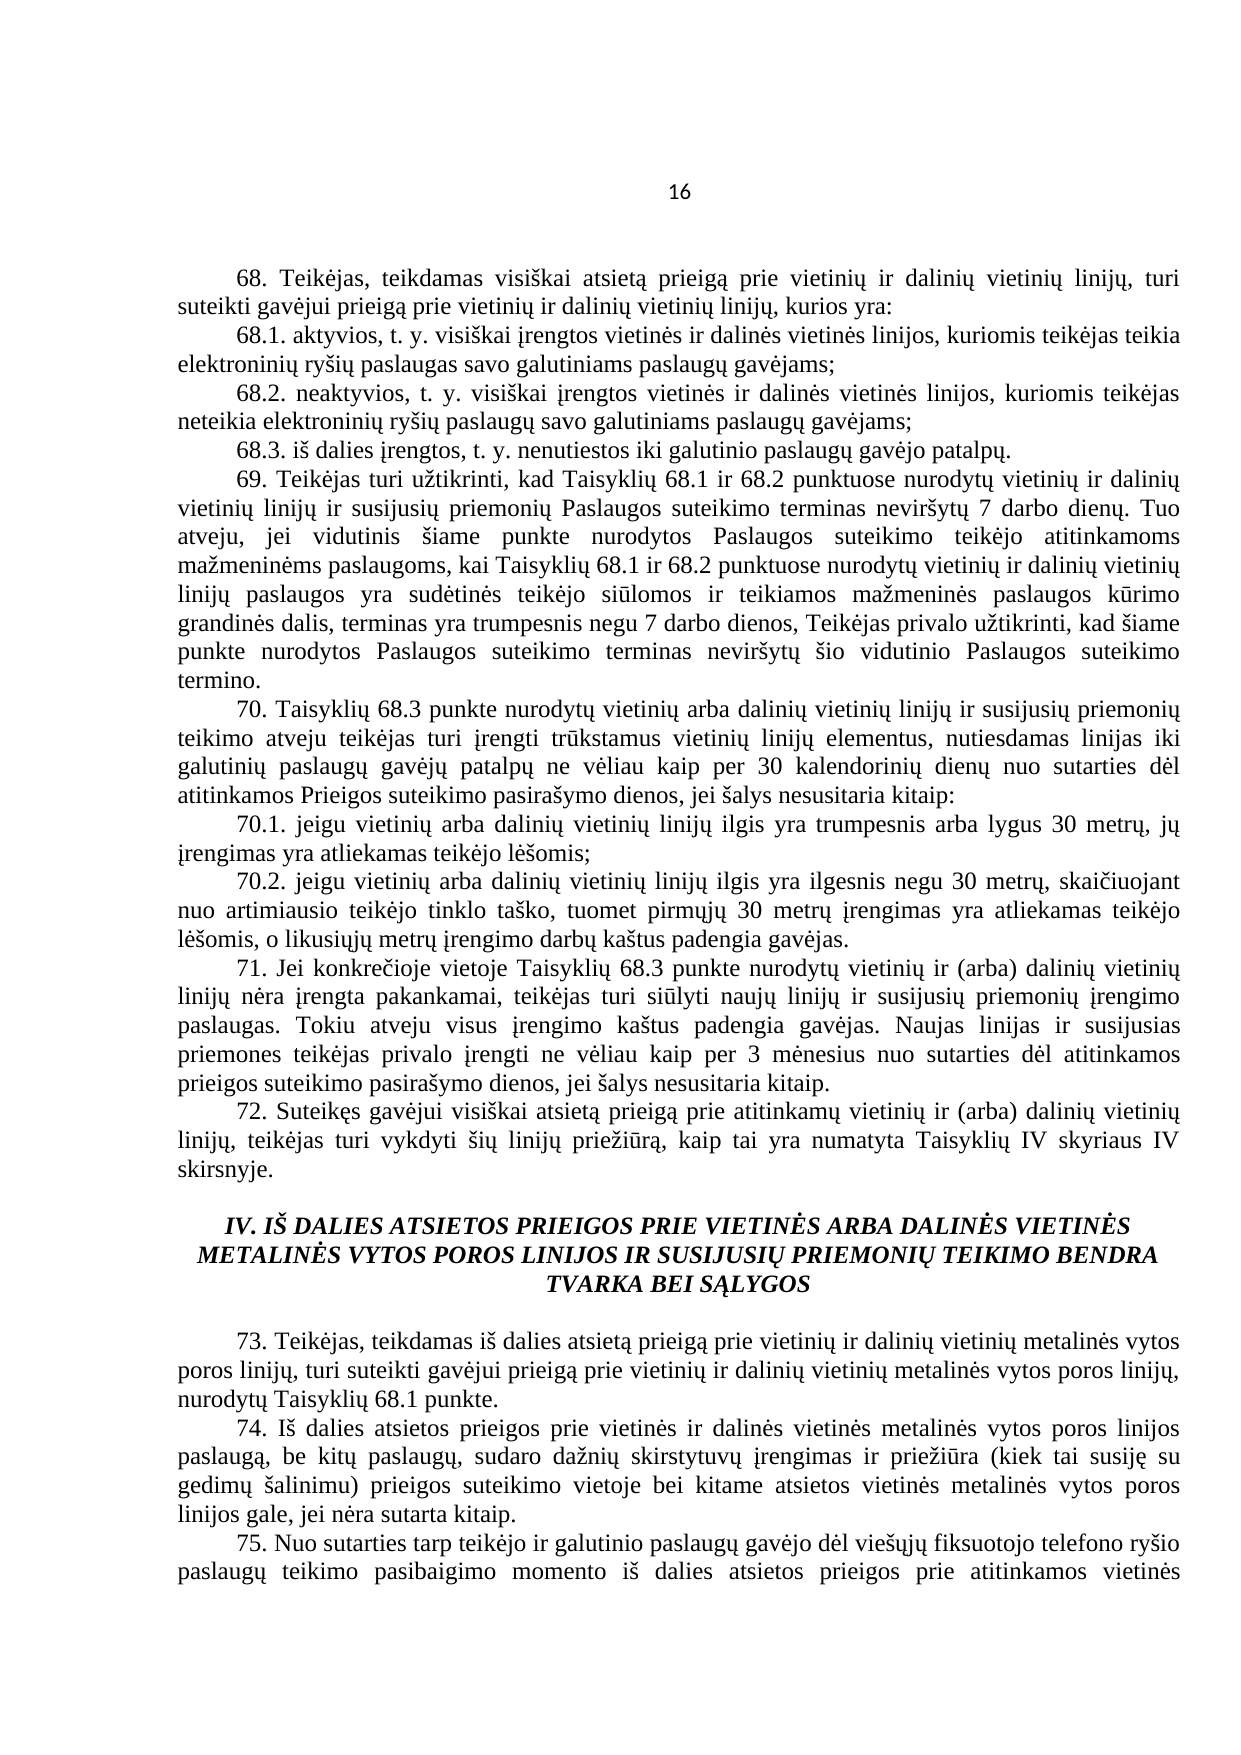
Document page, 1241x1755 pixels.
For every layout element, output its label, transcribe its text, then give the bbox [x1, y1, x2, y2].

text 73. Teikėjas, teikdamas iš dalies atsietą prieigą prie vietinių ir dalinių vietinių metalinės vytos poros linijų, turi suteikti gavėjui prieigą prie vietinių ir dalinių vietinių metalinės vytos poros linijų, nurodytų Taisyklių 68.1 punkte. [177, 1326, 1181, 1413]
text IV. IŠ DALIES ATSIETOS PRIEIGOS PRIE VIETINĖS ARBA DALINĖS VIETINĖS METALINĖS VYTOS POROS LINIJOS IR SUSIJUSIŲ PRIEMONIŲ TEIKIMO BENDRA TVARKA BEI SĄLYGOS [177, 1211, 1181, 1298]
text 71. Jei konkrečioje vietoje Taisyklių 68.3 punkte nurodytų vietinių ir (arba) dalinių vietinių linijų nėra įrengta pakankamai, teikėjas turi siūlyti naujų linijų ir susijusių priemonių įrengimo paslaugas. Tokiu atveju visus įrengimo kaštus padengia gavėjas. Naujas linijas ir susijusias priemones teikėjas privalo įrengti ne vėliau kaip per 3 mėnesius nuo sutarties dėl atitinkamos prieigos suteikimo pasirašymo dienos, jei šalys nesusitaria kitaip. [177, 953, 1181, 1096]
text 69. Teikėjas turi užtikrinti, kad Taisyklių 68.1 ir 68.2 punktuose nurodytų vietinių ir dalinių vietinių linijų ir susijusių priemonių Paslaugos suteikimo terminas neviršytų 7 darbo dienų. Tuo atveju, jei vidutinis šiame punkte nurodytos Paslaugos suteikimo teikėjo atitinkamoms mažmeninėms paslaugoms, kai Taisyklių 68.1 ir 68.2 punktuose nurodytų vietinių ir dalinių vietinių linijų paslaugos yra sudėtinės teikėjo siūlomos ir teikiamos mažmeninės paslaugos kūrimo grandinės dalis, terminas yra trumpesnis negu 7 darbo dienos, Teikėjas privalo užtikrinti, kad šiame punkte nurodytos Paslaugos suteikimo terminas neviršytų šio vidutinio Paslaugos suteikimo termino. [177, 464, 1181, 694]
text 68.1. aktyvios, t. y. visiškai įrengtos vietinės ir dalinės vietinės linijos, kuriomis teikėjas teikia elektroninių ryšių paslaugas savo galutiniams paslaugų gavėjams; [177, 320, 1181, 378]
text 68. Teikėjas, teikdamas visiškai atsietą prieigą prie vietinių ir dalinių vietinių linijų, turi suteikti gavėjui prieigą prie vietinių ir dalinių vietinių linijų, kurios yra: [177, 263, 1181, 320]
text 68.2. neaktyvios, t. y. visiškai įrengtos vietinės ir dalinės vietinės linijos, kuriomis teikėjas neteikia elektroninių ryšių paslaugų savo galutiniams paslaugų gavėjams; [177, 378, 1181, 435]
text 68.3. iš dalies įrengtos, t. y. nenutiestos iki galutinio paslaugų gavėjo patalpų. [177, 435, 1181, 464]
text 70.2. jeigu vietinių arba dalinių vietinių linijų ilgis yra ilgesnis negu 30 metrų, skaičiuojant nuo artimiausio teikėjo tinklo taško, tuomet pirmųjų 30 metrų įrengimas yra atliekamas teikėjo lėšomis, o likusiųjų metrų įrengimo darbų kaštus padengia gavėjas. [177, 866, 1181, 953]
text 70.1. jeigu vietinių arba dalinių vietinių linijų ilgis yra trumpesnis arba lygus 30 metrų, jų įrengimas yra atliekamas teikėjo lėšomis; [177, 809, 1181, 866]
text 72. Suteikęs gavėjui visiškai atsietą prieigą prie atitinkamų vietinių ir (arba) dalinių vietinių linijų, teikėjas turi vykdyti šių linijų priežiūrą, kaip tai yra numatyta Taisyklių IV skyriaus IV skirsnyje. [177, 1096, 1181, 1183]
text 75. Nuo sutarties tarp teikėjo ir galutinio paslaugų gavėjo dėl viešųjų fiksuotojo telefono ryšio paslaugų teikimo pasibaigimo momento iš dalies atsietos prieigos prie atitinkamos vietinės [177, 1528, 1181, 1585]
text 74. Iš dalies atsietos prieigos prie vietinės ir dalinės vietinės metalinės vytos poros linijos paslaugą, be kitų paslaugų, sudaro dažnių skirstytuvų įrengimas ir priežiūra (kiek tai susiję su gedimų šalinimu) prieigos suteikimo vietoje bei kitame atsietos vietinės metalinės vytos poros linijos gale, jei nėra sutarta kitaip. [177, 1413, 1181, 1528]
text 70. Taisyklių 68.3 punkte nurodytų vietinių arba dalinių vietinių linijų ir susijusių priemonių teikimo atveju teikėjas turi įrengti trūkstamus vietinių linijų elementus, nutiesdamas linijas iki galutinių paslaugų gavėjų patalpų ne vėliau kaip per 30 kalendorinių dienų nuo sutarties dėl atitinkamos Prieigos suteikimo pasirašymo dienos, jei šalys nesusitaria kitaip: [177, 694, 1181, 809]
